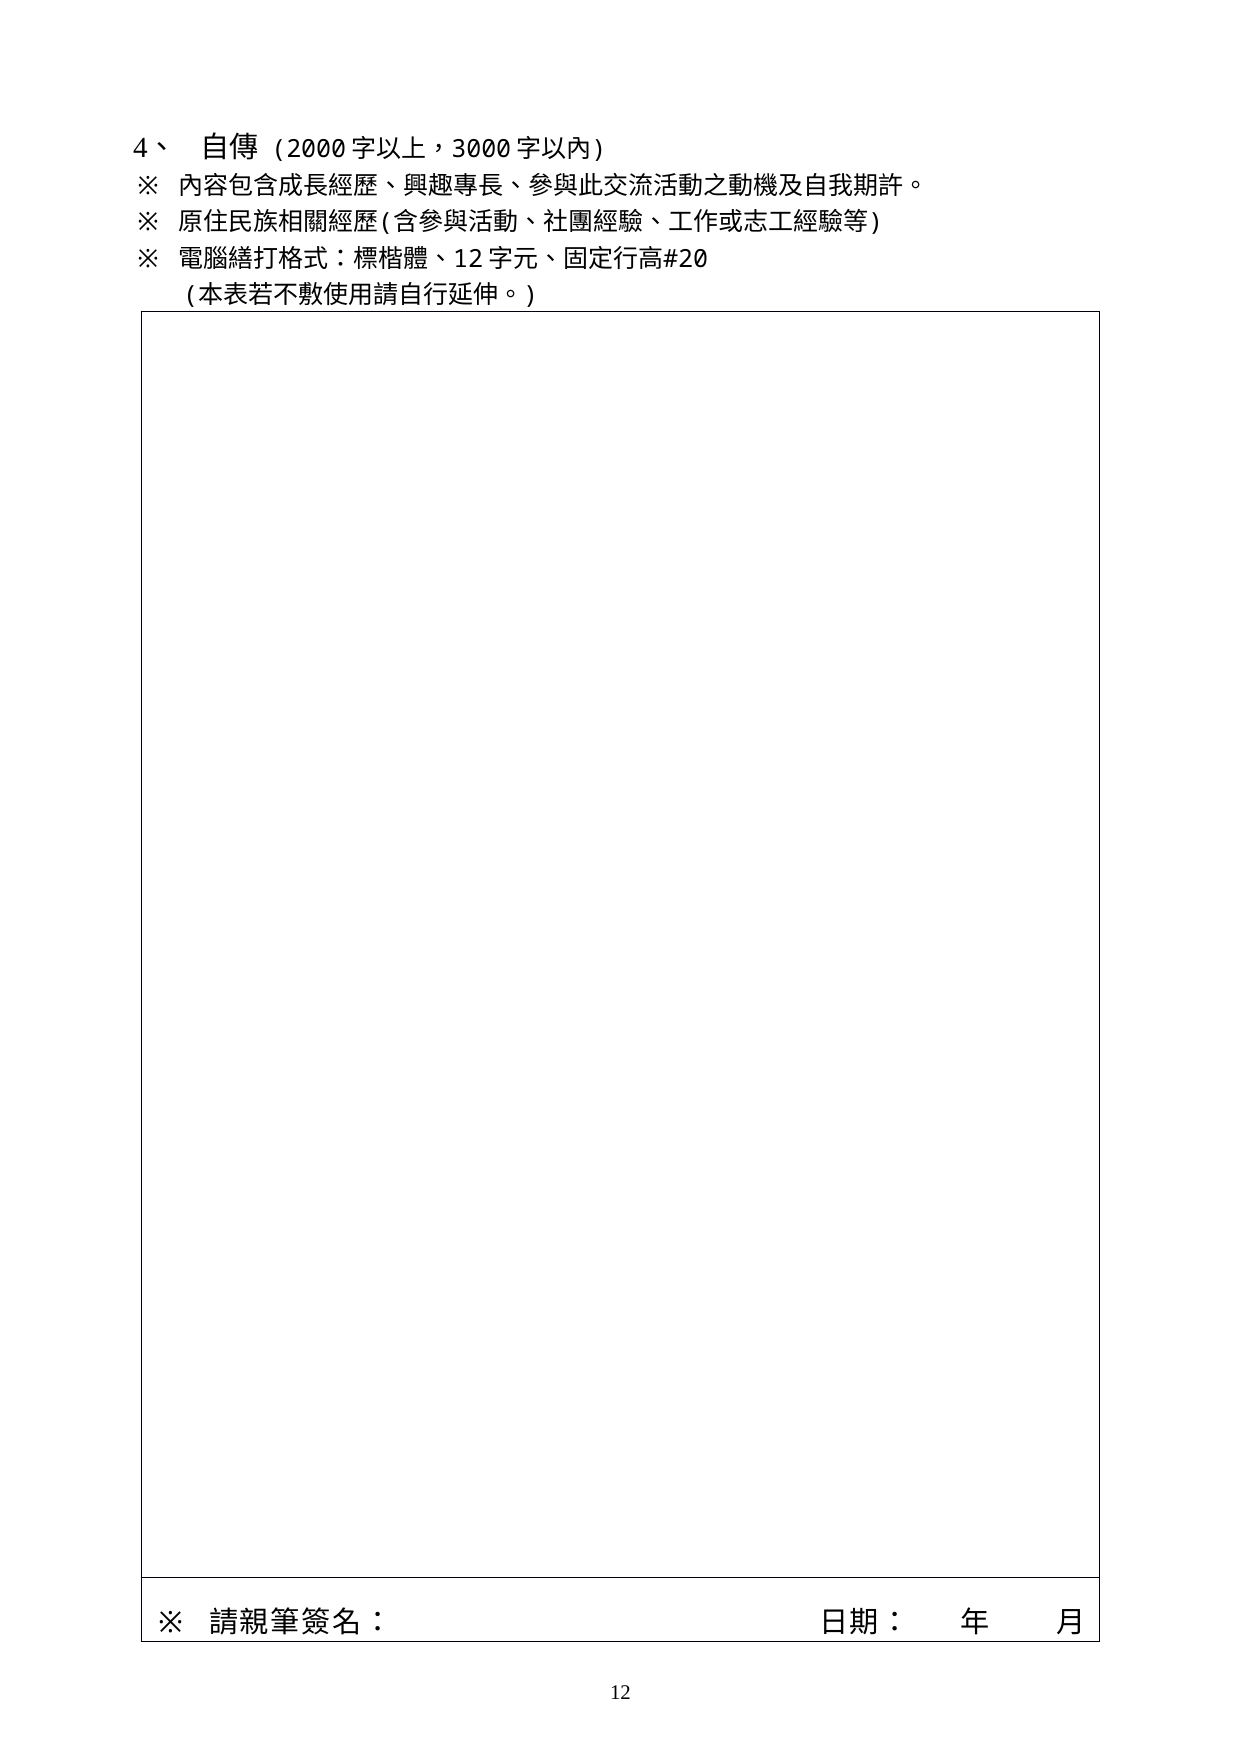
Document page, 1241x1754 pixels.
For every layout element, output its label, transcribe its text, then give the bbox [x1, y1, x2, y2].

text ※ 原住民族相關經歷(含參與活動、社團經驗、工作或志工經驗等) [133, 202, 1107, 238]
text ※ 內容包含成長經歷、興趣專長、參與此交流活動之動機及自我期許。 [133, 166, 1107, 202]
text (本表若不敷使用請自行延伸。) [183, 274, 1107, 311]
table_cell ※ 請親筆簽名： 日期： 年 月 [142, 1578, 1099, 1641]
text ※ 電腦繕打格式：標楷體、12字元、固定行高#20 [133, 238, 1107, 274]
list 自傳 (2000字以上，3000字以內) [133, 103, 1107, 166]
table_header [142, 312, 1099, 1577]
